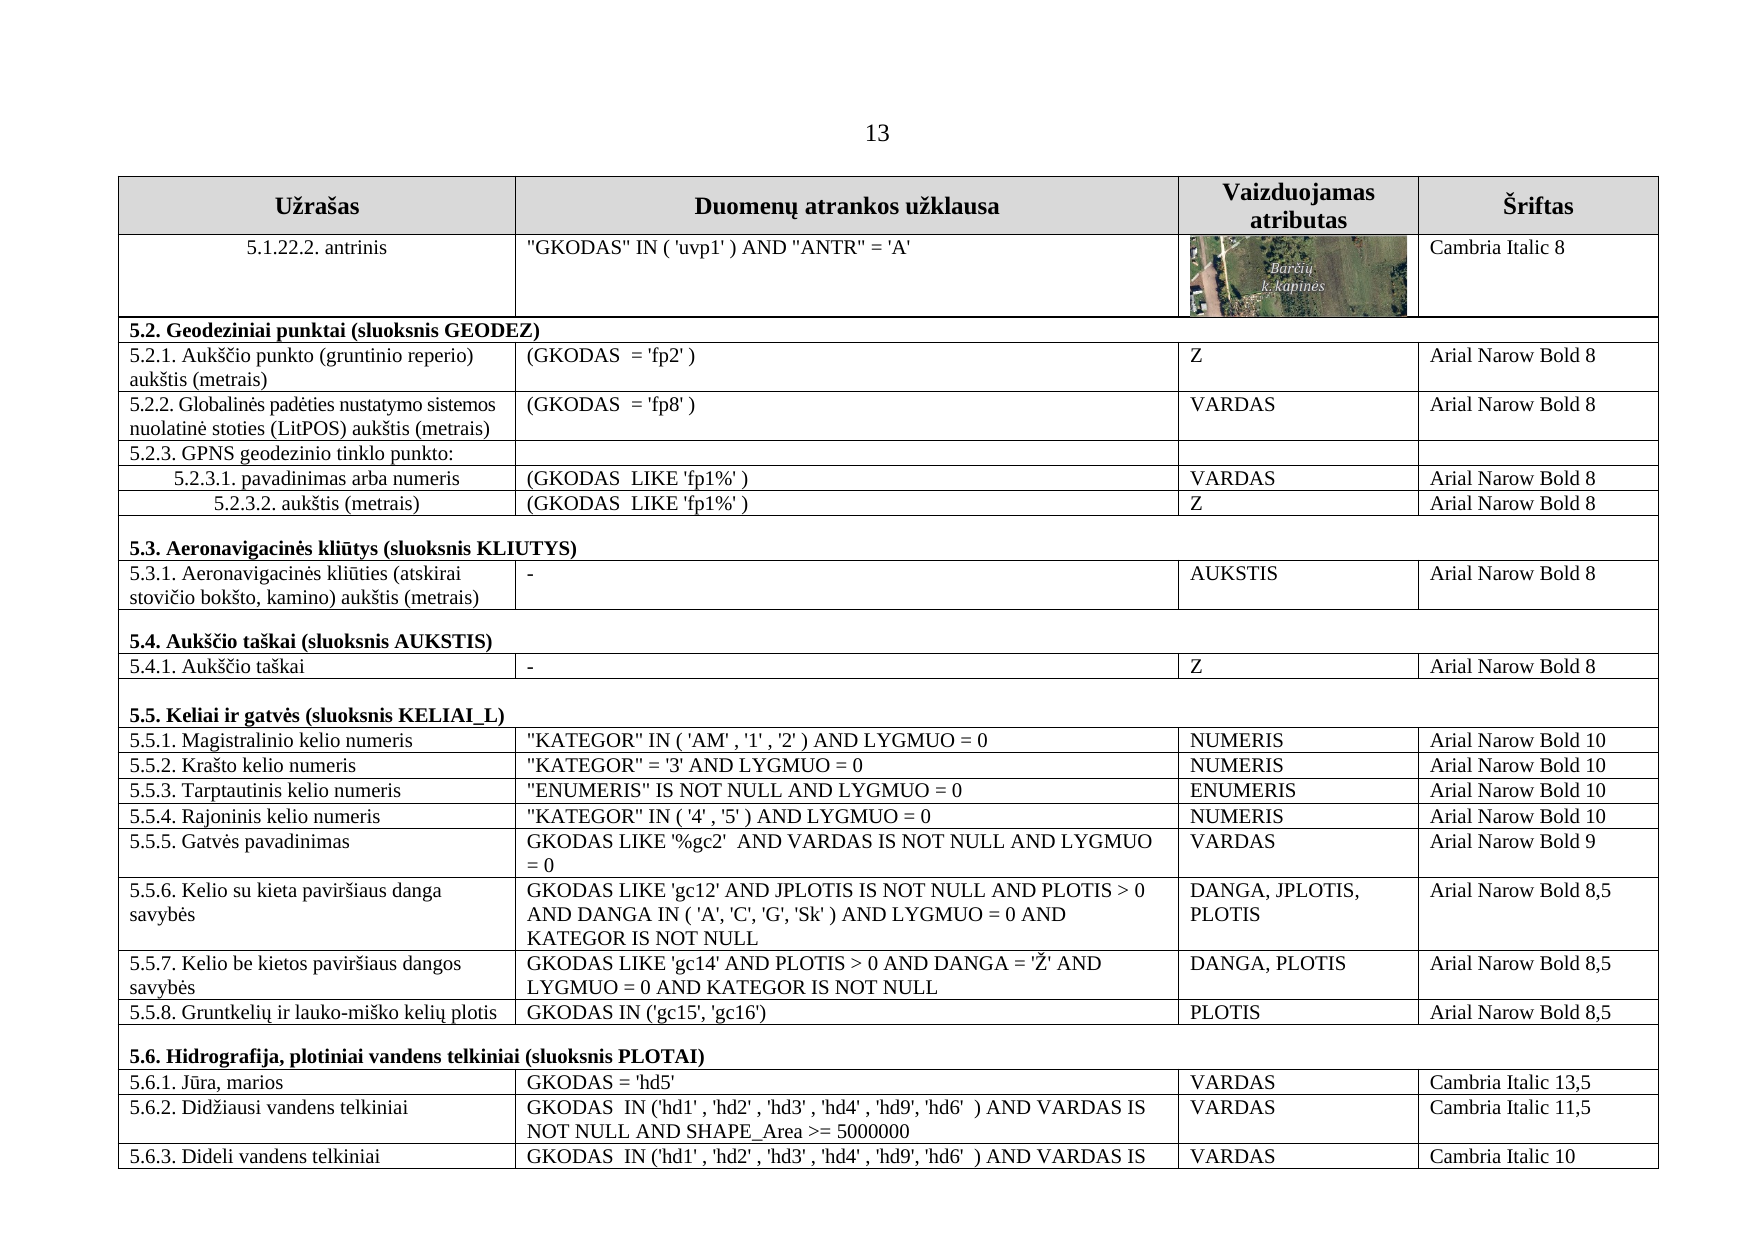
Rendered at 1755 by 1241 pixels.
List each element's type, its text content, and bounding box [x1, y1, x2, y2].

table_cell 5.4.1. Aukščio taškai [119, 654, 515, 678]
table_cell VARDAS [1179, 829, 1418, 877]
table_cell [1408, 235, 1418, 316]
table_cell (GKODAS LIKE 'fp1%' ) [516, 491, 1178, 515]
table_cell Arial Narow Bold 10 [1419, 753, 1658, 777]
table_cell 5.2.3. GPNS geodezinio tinklo punkto: [119, 441, 515, 465]
table_cell Arial Narow Bold 9 [1419, 829, 1658, 877]
table_cell (GKODAS = 'fp8' ) [516, 392, 1178, 440]
table_cell AUKSTIS [1179, 561, 1418, 609]
table_cell Z [1179, 343, 1418, 391]
table_cell Cambria Italic 10 [1419, 1144, 1658, 1168]
table_cell [1179, 235, 1190, 316]
table_cell NUMERIS [1179, 753, 1418, 777]
table_cell 5.6.1. Jūra, marios [119, 1070, 515, 1094]
table_cell (GKODAS LIKE 'fp1%' ) [516, 466, 1178, 490]
table_cell 5.2. Geodeziniai punktai (sluoksnis GEODEZ) [119, 318, 1658, 342]
table_header Užrašas [119, 177, 515, 234]
table_cell Arial Narow Bold 8,5 [1419, 1000, 1658, 1024]
table_cell "GKODAS" IN ( 'uvp1' ) AND "ANTR" = 'A' [516, 235, 1178, 316]
table_cell VARDAS [1179, 1095, 1418, 1143]
table_cell DANGA, JPLOTIS, PLOTIS [1179, 878, 1418, 950]
table_cell Cambria Italic 11,5 [1419, 1095, 1658, 1143]
table_cell Arial Narow Bold 8 [1419, 466, 1658, 490]
table_cell [1179, 441, 1418, 465]
table_cell 5.3. Aeronavigacinės kliūtys (sluoksnis KLIUTYS) [119, 516, 1658, 559]
table_cell - [516, 654, 1178, 678]
table_cell VARDAS [1179, 392, 1418, 440]
table_cell GKODAS IN ('hd1' , 'hd2' , 'hd3' , 'hd4' , 'hd9', 'hd6' ) AND VARDAS IS [516, 1144, 1178, 1168]
table_cell 5.2.3.1. pavadinimas arba numeris [119, 466, 515, 490]
table_cell PLOTIS [1179, 1000, 1418, 1024]
table_cell 5.2.3.2. aukštis (metrais) [119, 491, 515, 515]
table_cell 5.5.5. Gatvės pavadinimas [119, 829, 515, 877]
table_cell 5.5.1. Magistralinio kelio numeris [119, 728, 515, 752]
table_cell Arial Narow Bold 10 [1419, 728, 1658, 752]
table_header Duomenų atrankos užklausa [516, 177, 1178, 234]
table_cell GKODAS IN ('hd1' , 'hd2' , 'hd3' , 'hd4' , 'hd9', 'hd6' ) AND VARDAS IS NOT NULL AND SHAPE_Area >= 5000000 [516, 1095, 1178, 1143]
table_cell NUMERIS [1179, 728, 1418, 752]
table_cell GKODAS IN ('gc15', 'gc16') [516, 1000, 1178, 1024]
table_cell Cambria Italic 13,5 [1419, 1070, 1658, 1094]
table_cell 5.6.2. Didžiausi vandens telkiniai [119, 1095, 515, 1143]
table_cell "KATEGOR" = '3' AND LYGMUO = 0 [516, 753, 1178, 777]
table_cell [1419, 441, 1658, 465]
table_cell 5.2.2. Globalinės padėties nustatymo sistemos nuolatinė stoties (LitPOS) aukštis (metrais) [119, 392, 515, 440]
table_cell Arial Narow Bold 8,5 [1419, 951, 1658, 999]
table_cell 5.1.22.2. antrinis [119, 235, 515, 316]
table_header Šriftas [1419, 177, 1658, 234]
table_cell 5.5.7. Kelio be kietos paviršiaus dangos savybės [119, 951, 515, 999]
table_cell 5.3.1. Aeronavigacinės kliūties (atskirai stovičio bokšto, kamino) aukštis (metrais) [119, 561, 515, 609]
table_cell "KATEGOR" IN ( 'AM' , '1' , '2' ) AND LYGMUO = 0 [516, 728, 1178, 752]
table_cell Z [1179, 491, 1418, 515]
table_cell GKODAS LIKE 'gc12' AND JPLOTIS IS NOT NULL AND PLOTIS > 0 AND DANGA IN ( 'A', 'C', 'G', 'Sk' ) AND LYGMUO = 0 AND KATEGOR IS NOT NULL [516, 878, 1178, 950]
table_cell 5.5.8. Gruntkelių ir lauko-miško kelių plotis [119, 1000, 515, 1024]
table_cell - [516, 561, 1178, 609]
table_cell Arial Narow Bold 10 [1419, 779, 1658, 802]
table_cell ENUMERIS [1179, 779, 1418, 802]
table_cell Arial Narow Bold 8 [1419, 491, 1658, 515]
table_cell Arial Narow Bold 10 [1419, 804, 1658, 828]
table_cell 5.6. Hidrografija, plotiniai vandens telkiniai (sluoksnis PLOTAI) [119, 1025, 1658, 1068]
table_header Vaizduojamas atributas [1179, 177, 1418, 234]
table_cell Arial Narow Bold 8,5 [1419, 878, 1658, 950]
table_cell 5.5.2. Krašto kelio numeris [119, 753, 515, 777]
table_cell "KATEGOR" IN ( '4' , '5' ) AND LYGMUO = 0 [516, 804, 1178, 828]
table_cell 5.5.4. Rajoninis kelio numeris [119, 804, 515, 828]
table_cell (GKODAS = 'fp2' ) [516, 343, 1178, 391]
table_cell VARDAS [1179, 1144, 1418, 1168]
table_cell GKODAS LIKE 'gc14' AND PLOTIS > 0 AND DANGA = 'Ž' AND LYGMUO = 0 AND KATEGOR IS NOT NULL [516, 951, 1178, 999]
table_cell VARDAS [1179, 1070, 1418, 1094]
table_cell 5.2.1. Aukščio punkto (gruntinio reperio) aukštis (metrais) [119, 343, 515, 391]
table_cell Z [1179, 654, 1418, 678]
table_cell 5.5. Keliai ir gatvės (sluoksnis KELIAI_L) [119, 679, 1658, 727]
table_cell Arial Narow Bold 8 [1419, 392, 1658, 440]
table_cell 5.6.3. Dideli vandens telkiniai [119, 1144, 515, 1168]
table_cell Arial Narow Bold 8 [1419, 561, 1658, 609]
table_cell Arial Narow Bold 8 [1419, 343, 1658, 391]
table_cell 5.5.3. Tarptautinis kelio numeris [119, 779, 515, 802]
table_cell DANGA, PLOTIS [1179, 951, 1418, 999]
table_cell 5.5.6. Kelio su kieta paviršiaus danga savybės [119, 878, 515, 950]
table_cell Arial Narow Bold 8 [1419, 654, 1658, 678]
table_cell VARDAS [1179, 466, 1418, 490]
table_cell GKODAS = 'hd5' [516, 1070, 1178, 1094]
table_cell Cambria Italic 8 [1419, 235, 1658, 316]
table_cell [516, 441, 1178, 465]
table_cell 5.4. Aukščio taškai (sluoksnis AUKSTIS) [119, 610, 1658, 653]
table_cell GKODAS LIKE '%gc2' AND VARDAS IS NOT NULL AND LYGMUO = 0 [516, 829, 1178, 877]
table_cell "ENUMERIS" IS NOT NULL AND LYGMUO = 0 [516, 779, 1178, 802]
table_cell NUMERIS [1179, 804, 1418, 828]
